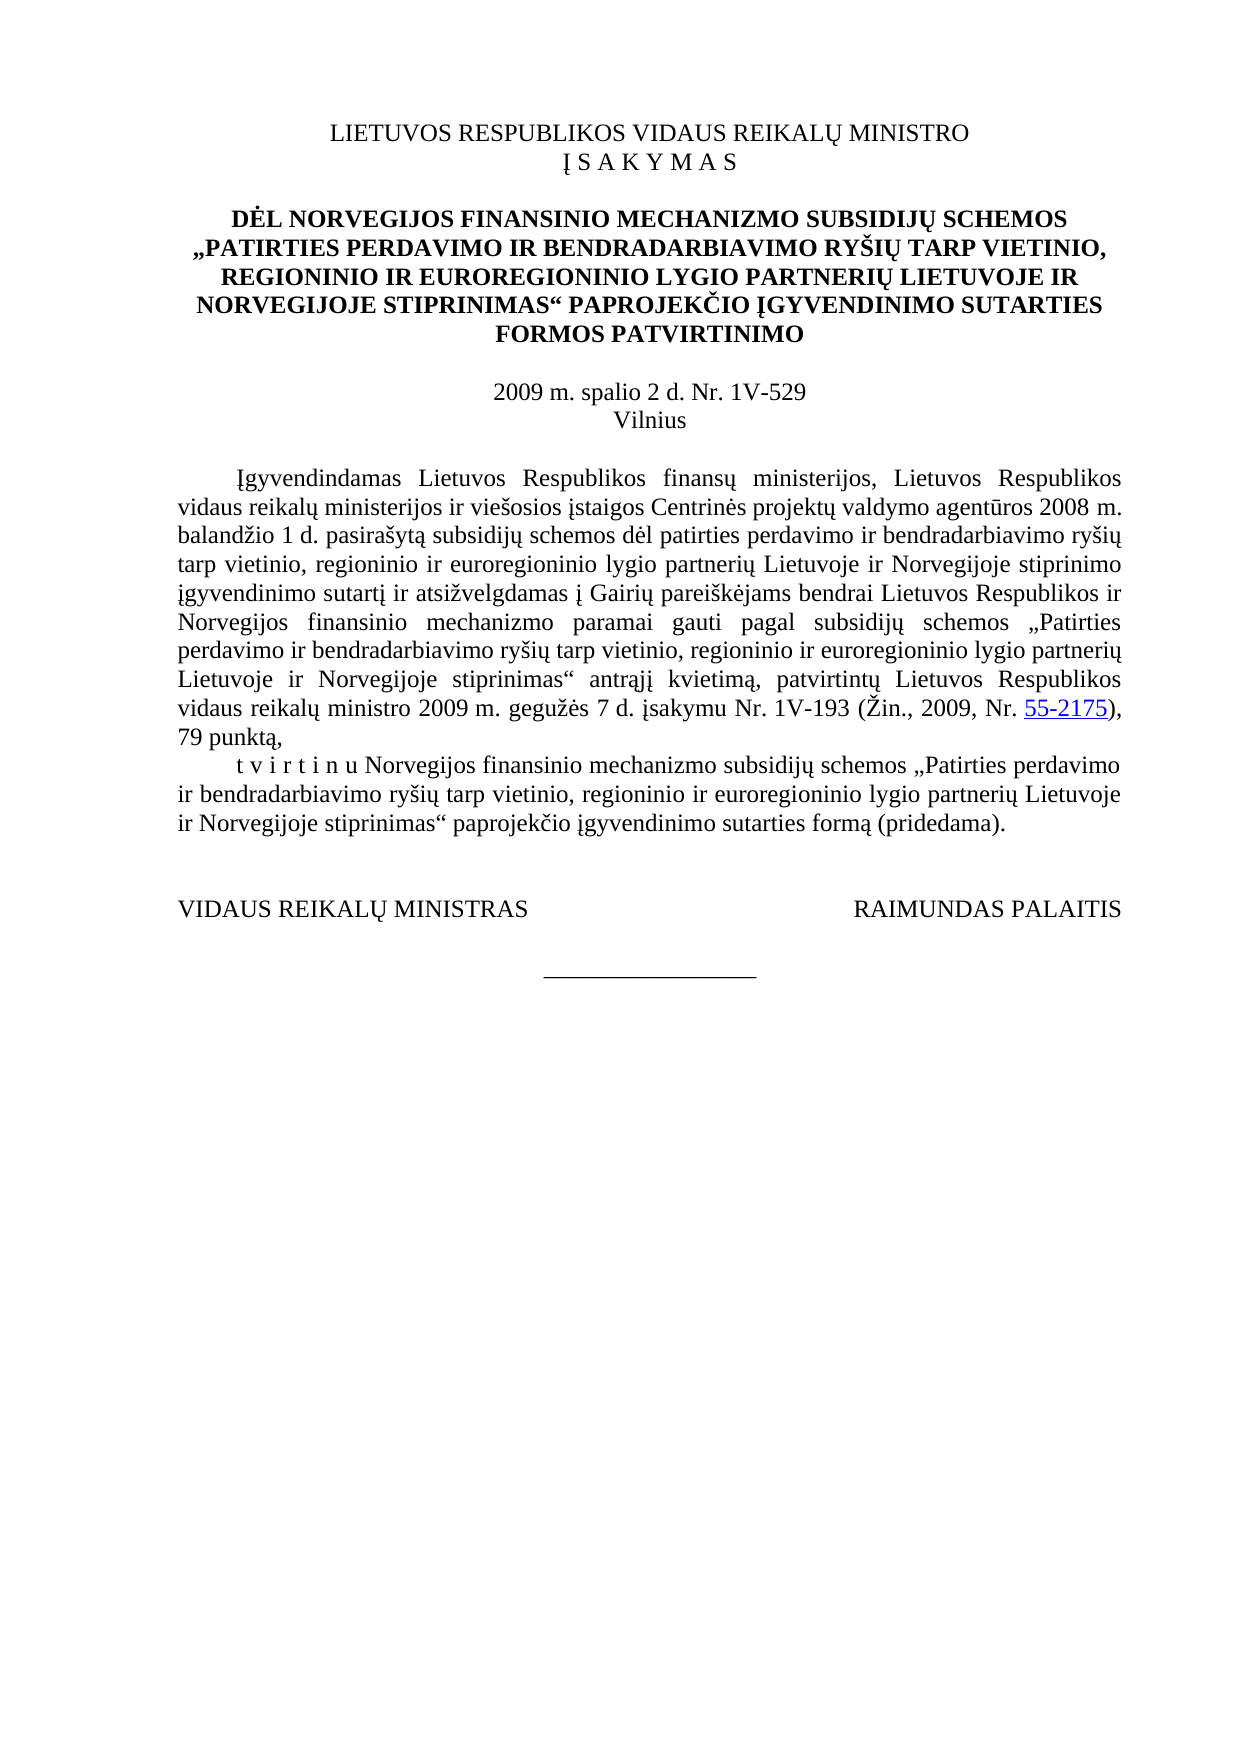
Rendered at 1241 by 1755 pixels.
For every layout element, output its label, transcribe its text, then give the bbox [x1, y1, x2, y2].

text 2009 m. spalio 2 d. Nr. 1V-529 [177, 377, 1122, 406]
text Į S A K Y M A S [177, 147, 1122, 176]
text _________________ [177, 952, 1122, 981]
text Vidaus reikalų ministras Raimundas Palaitis [177, 894, 1122, 923]
text t v i r t i n u Norvegijos finansinio mechanizmo subsidijų schemos „Patirties perdavimo ir bendradarbiavimo ryšių tarp vietinio, regioninio ir euroregioninio lygio partnerių Lietuvoje ir Norvegijoje stiprinimas“ paprojekčio įgyvendinimo sutarties formą (pridedama). [177, 751, 1122, 837]
text Įgyvendindamas Lietuvos Respublikos finansų ministerijos, Lietuvos Respublikos vidaus reikalų ministerijos ir viešosios įstaigos Centrinės projektų valdymo agentūros 2008 m. balandžio 1 d. pasirašytą subsidijų schemos dėl patirties perdavimo ir bendradarbiavimo ryšių tarp vietinio, regioninio ir euroregioninio lygio partnerių Lietuvoje ir Norvegijoje stiprinimo įgyvendinimo sutartį ir atsižvelgdamas į Gairių pareiškėjams bendrai Lietuvos Respublikos ir Norvegijos finansinio mechanizmo paramai gauti pagal subsidijų schemos „Patirties perdavimo ir bendradarbiavimo ryšių tarp vietinio, regioninio ir euroregioninio lygio partnerių Lietuvoje ir Norvegijoje stiprinimas“ antrąjį kvietimą, patvirtintų Lietuvos Respublikos vidaus reikalų ministro 2009 m. gegužės 7 d. įsakymu Nr. 1V-193 (Žin., 2009, Nr. 55-2175), 79 punktą, [177, 463, 1122, 751]
text Vilnius [177, 406, 1122, 434]
text LIETUVOS RESPUBLIKOS VIDAUS REIKALŲ MINISTRO [177, 118, 1122, 147]
text DĖL NORVEGIJOS FINANSINIo MECHANIZMo SUBSIDIJŲ SCHEMOS „Patirties perdavimo ir bendradarbiavimo ryšių tarp vietinio, regioninio ir euroregioninio lygio partnerių Lietuvoje ir Norvegijoje stiprinimas“ paprojekčio įgyvendinimo sutarties formos PATVIRTINIMO [177, 204, 1122, 348]
